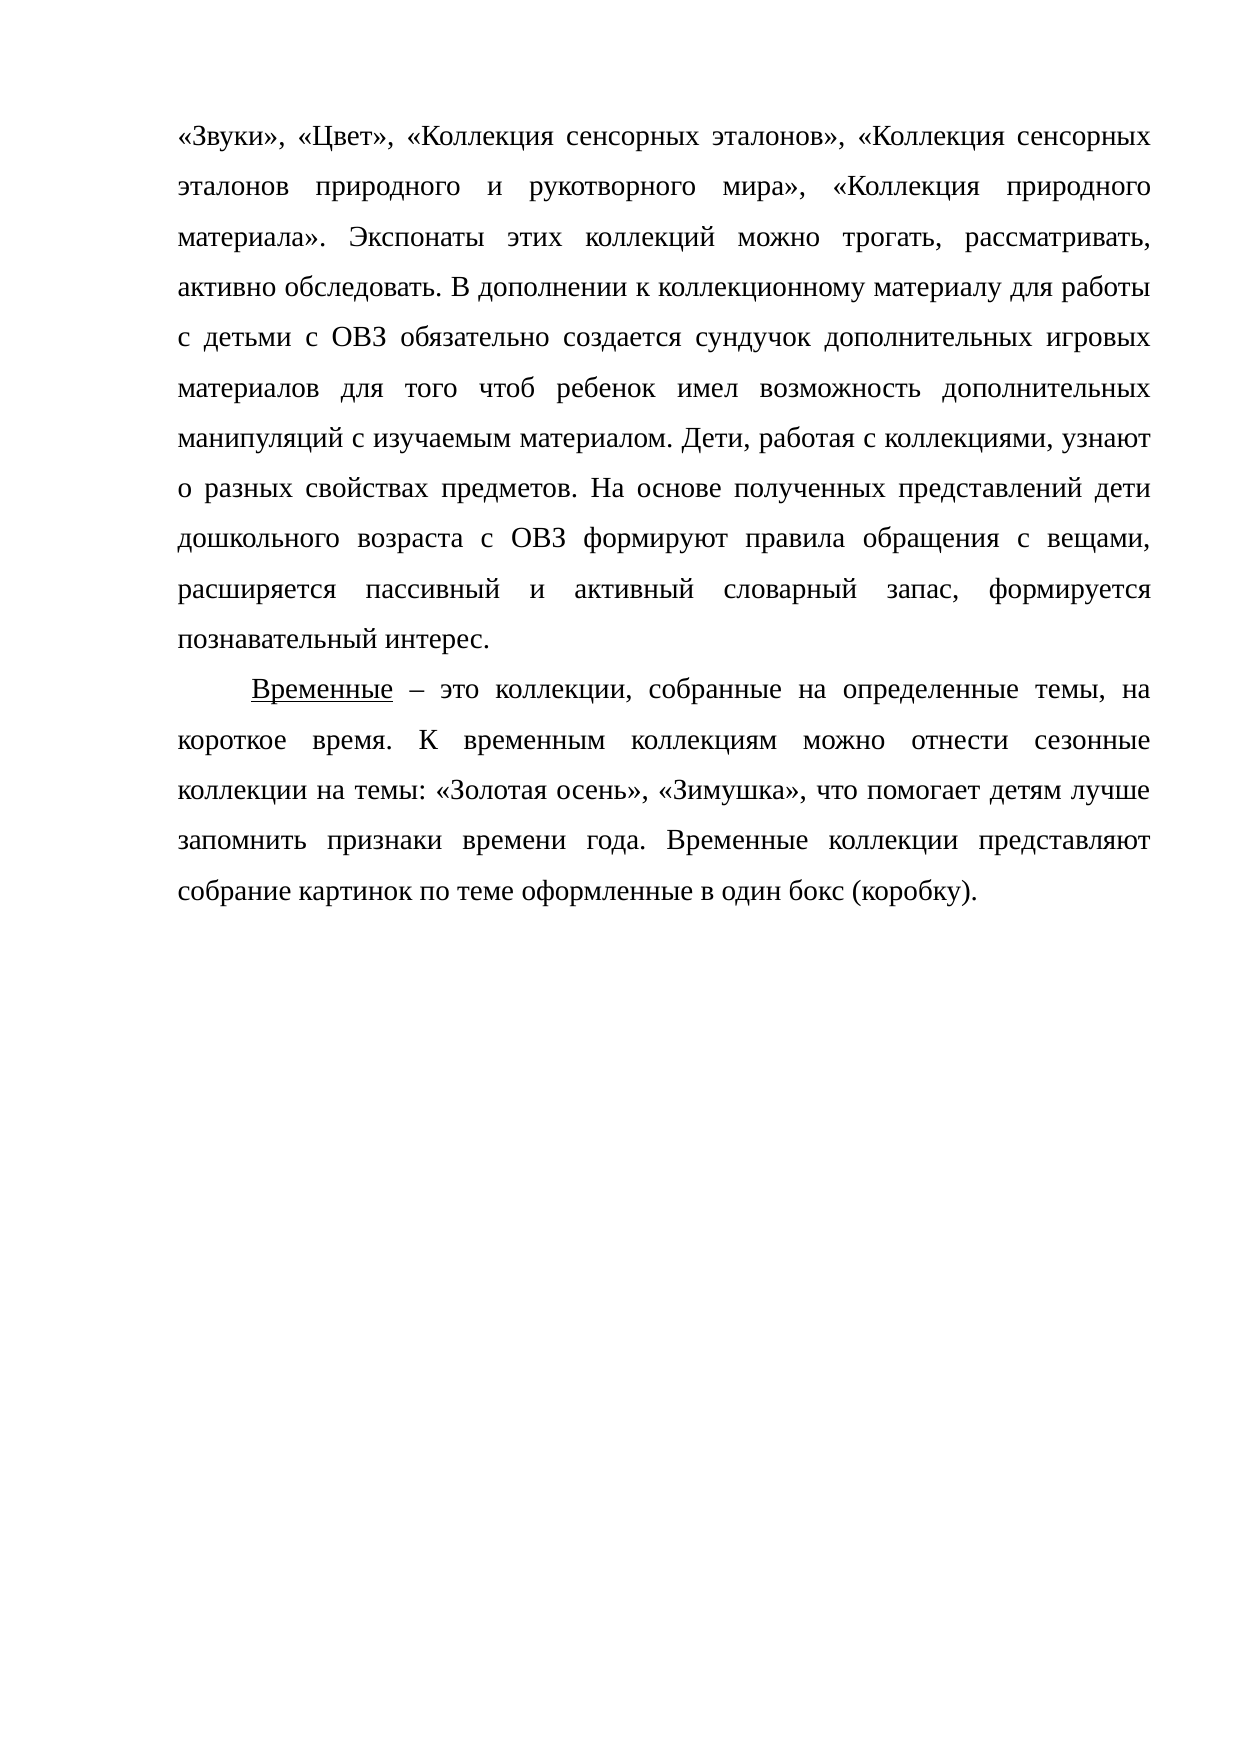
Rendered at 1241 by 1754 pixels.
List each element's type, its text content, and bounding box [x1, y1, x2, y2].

text Временные – это коллекции, собранные на определенные темы, на короткое время. К временным коллекциям можно отнести сезонные коллекции на темы: «Золотая осень», «Зимушка», что помогает детям лучше запомнить признаки времени года. Временные коллекции представляют собрание картинок по теме оформленные в один бокс (коробку). [177, 672, 1152, 906]
text «Звуки», «Цвет», «Коллекция сенсорных эталонов», «Коллекция сенсорных эталонов природного и рукотворного мира», «Коллекция природного материала». Экспонаты этих коллекций можно трогать, рассматривать, активно обследовать. В дополнении к коллекционному материалу для работы с детьми с ОВЗ обязательно создается сундучок дополнительных игровых материалов для того чтоб ребенок имел возможность дополнительных манипуляций с изучаемым материалом. Дети, работая с коллекциями, узнают о разных свойствах предметов. На основе полученных представлений дети дошкольного возраста с ОВЗ формируют правила обращения с вещами, расширяется пассивный и активный словарный запас, формируется познавательный интерес. [177, 118, 1152, 655]
